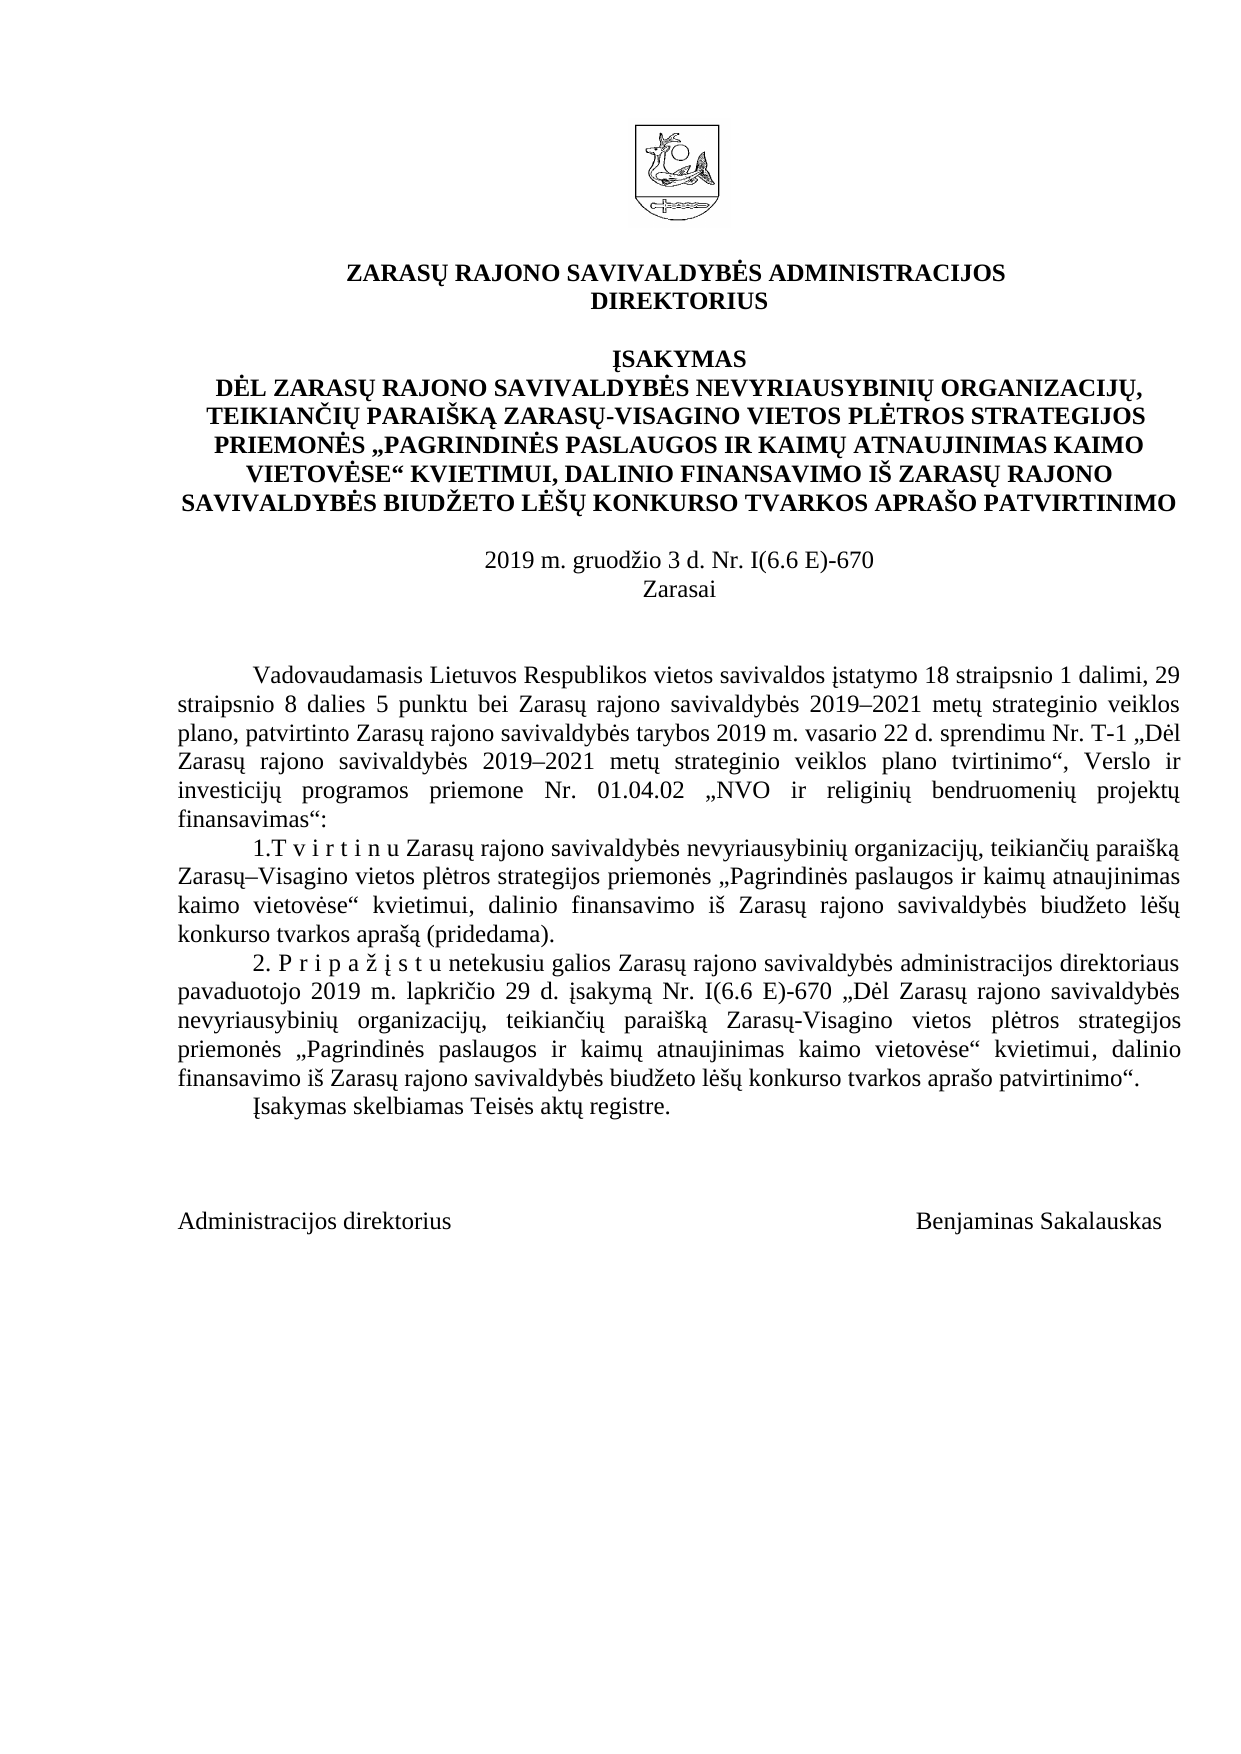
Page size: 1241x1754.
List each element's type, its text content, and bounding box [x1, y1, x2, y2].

text Įsakymas skelbiamas Teisės aktų registre. [252, 1091, 1181, 1120]
text direktorius [177, 286, 1181, 315]
text 2. P r i p a ž į s t u netekusiu galios Zarasų rajono savivaldybės administracijos direktoriaus pavaduotojo 2019 m. lapkričio 29 d. įsakymą Nr. I(6.6 E)-670 „Dėl Zarasų rajono savivaldybės nevyriausybinių organizacijų, teikiančių paraišką Zarasų-Visagino vietos plėtros strategijos priemonės „Pagrindinės paslaugos ir kaimų atnaujinimas kaimo vietovėse“ kvietimui, dalinio finansavimo iš Zarasų rajono savivaldybės biudžeto lėšų konkurso tvarkos aprašo patvirtinimo“. [177, 948, 1181, 1091]
text Zarasai [177, 574, 1181, 603]
text Zarasų rajono savivaldybėS ADMINISTRACIJos [177, 258, 1181, 286]
text DĖL ZARASŲ RAJONO SAVIVALDYBĖS NEVYRIAUSYBINIŲ ORGANIZACIJŲ, TEIKIANČIŲ PARAIŠKĄ ZARASŲ-VISAGINO VIETOS PLĖTROS STRATEGIJOS PRIEMONĖS „PAGRINDINĖS PASLAUGOS IR KAIMŲ ATNAUJINIMAS KAIMO VIETOVĖSE“ KVIETIMUI, DALINIO FINANSAVIMO IŠ ZARASŲ RAJONO SAVIVALDYBĖS BIUDŽETO LĖŠŲ KONKURSO TVARKOS APRAŠO PATVIRTINIMO [177, 373, 1181, 516]
text Vadovaudamasis Lietuvos Respublikos vietos savivaldos įstatymo 18 straipsnio 1 dalimi, 29 straipsnio 8 dalies 5 punktu bei Zarasų rajono savivaldybės 2019–2021 metų strateginio veiklos plano, patvirtinto Zarasų rajono savivaldybės tarybos 2019 m. vasario 22 d. sprendimu Nr. T-1 „Dėl Zarasų rajono savivaldybės 2019–2021 metų strateginio veiklos plano tvirtinimo“, Verslo ir investicijų programos priemone Nr. 01.04.02 „NVO ir religinių bendruomenių projektų finansavimas“: [177, 660, 1181, 833]
text 2019 m. gruodžio 3 d. Nr. I(6.6 E)-670 [177, 545, 1181, 574]
text Administracijos direktorius Benjaminas Sakalauskas [177, 1206, 1181, 1235]
text 1.T v i r t i n u Zarasų rajono savivaldybės nevyriausybinių organizacijų, teikiančių paraišką Zarasų–Visagino vietos plėtros strategijos priemonės „Pagrindinės paslaugos ir kaimų atnaujinimas kaimo vietovėse“ kvietimui, dalinio finansavimo iš Zarasų rajono savivaldybės biudžeto lėšų konkurso tvarkos aprašą (pridedama). [177, 833, 1181, 948]
text ĮSAKYMAS [177, 344, 1181, 373]
